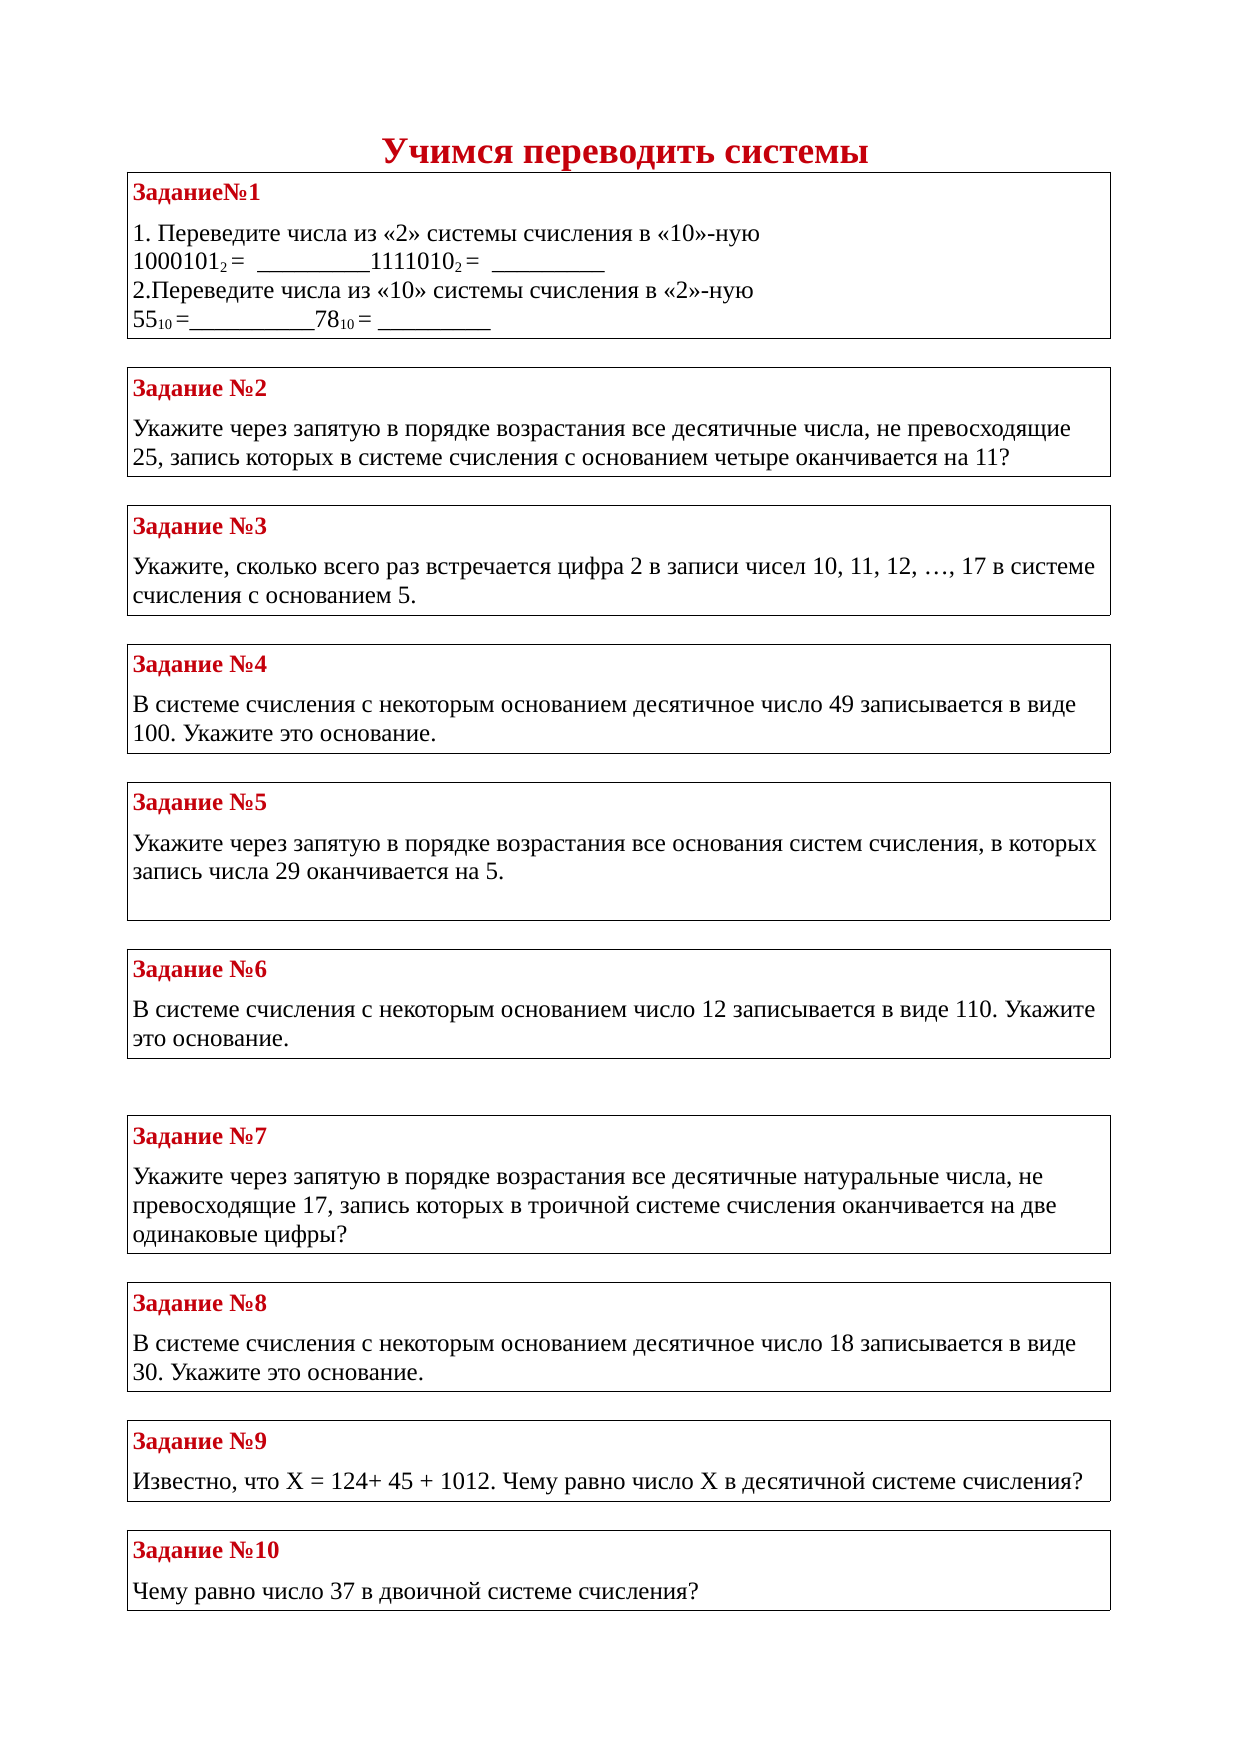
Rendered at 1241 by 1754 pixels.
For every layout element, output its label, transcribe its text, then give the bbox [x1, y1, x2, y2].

table_cell В системе счисления с некоторым основанием десятичное число 18 записывается в виде 30. Укажите это основание. [128, 1323, 1110, 1391]
table_header Задание №2 [128, 368, 1110, 407]
table_header Задание №5 [128, 783, 1110, 822]
table_header Задание №7 [128, 1116, 1110, 1156]
table_header Задание №4 [128, 645, 1110, 684]
table_cell В системе счисления с некоторым основанием число 12 записывается в виде 110. Укажите это основание. [128, 989, 1110, 1058]
table_cell Укажите через запятую в порядке возрастания все основания систем счисления, в которых запись числа 29 оканчивается на 5. [128, 822, 1110, 919]
table_header Задание №9 [128, 1421, 1110, 1461]
table_cell Укажите, сколько всего раз встречается цифра 2 в записи чисел 10, 11, 12, …, 17 в системе счисления с основанием 5. [128, 546, 1110, 614]
table_cell 1. Переведите числа из «2» системы счисления в «10»-ную 10001012 = _________11110102 = _________ 2.Переведите числа из «10» системы счисления в «2»-ную 5510 =__________7810 = _________ [128, 212, 1110, 338]
table_cell Чему равно число 37 в двоичной системе счисления? [128, 1570, 1110, 1610]
table_cell В системе счисления с некоторым основанием десятичное число 49 записывается в виде 100. Укажите это основание. [128, 684, 1110, 753]
table_header Задание №8 [128, 1283, 1110, 1322]
text Учимся переводить системы [127, 128, 1123, 172]
table_header Задание№1 [128, 173, 1110, 212]
table_header Задание №6 [128, 950, 1110, 989]
table_cell Известно, что X = 124+ 45 + 1012. Чему равно число X в десятичной системе счисления? [128, 1461, 1110, 1501]
table_cell Укажите через запятую в порядке возрастания все десятичные числа, не превосходящие 25, запись которых в системе счисления с основанием четыре оканчивается на 11? [128, 408, 1110, 476]
table_header Задание №10 [128, 1531, 1110, 1570]
table_cell Укажите через запятую в порядке возрастания все десятичные натуральные числа, не превосходящие 17, запись которых в троичной системе счисления оканчивается на две одинаковые цифры? [128, 1156, 1110, 1253]
table_header Задание №3 [128, 506, 1110, 546]
